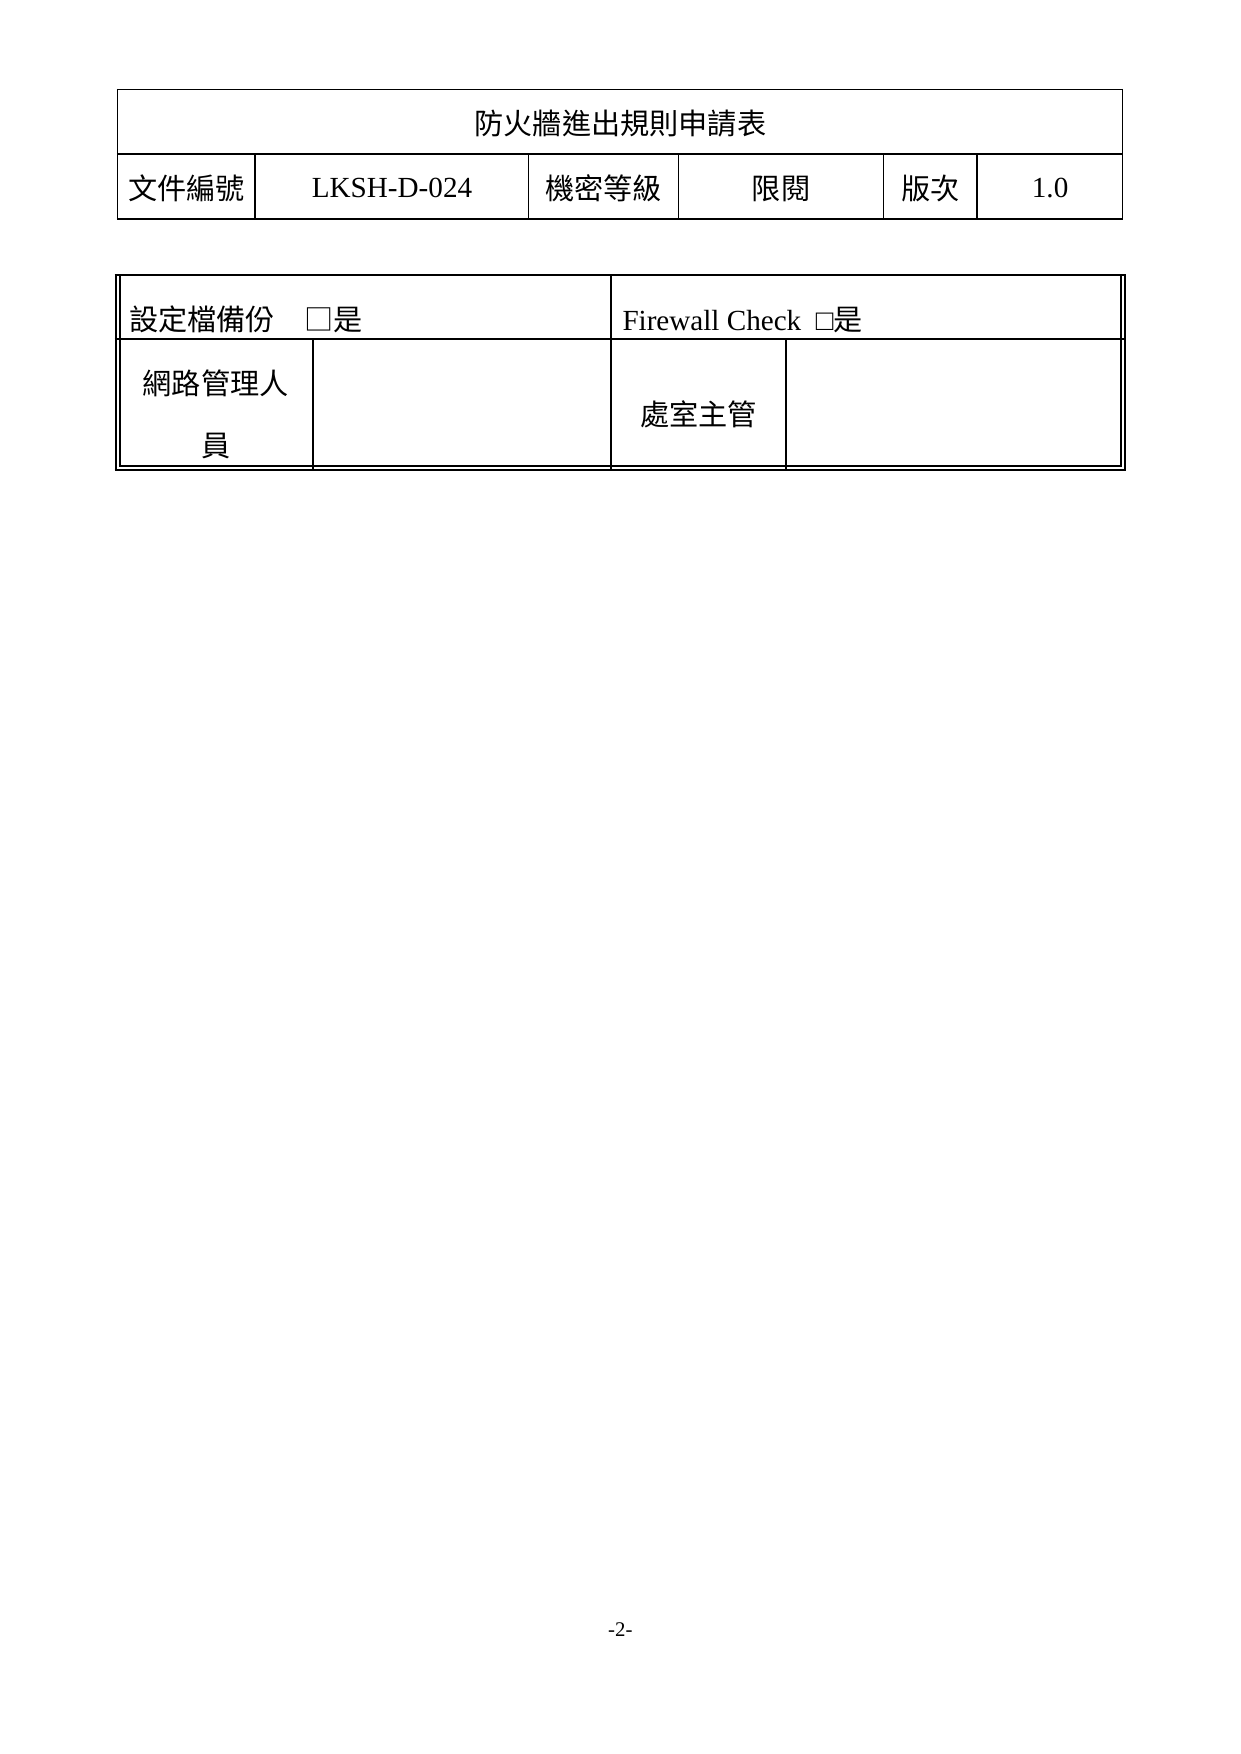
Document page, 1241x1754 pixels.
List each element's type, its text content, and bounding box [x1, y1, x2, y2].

table_cell 處室主管 [612, 340, 785, 465]
table_cell [787, 340, 1120, 465]
table_cell 網路管理人員 [121, 340, 312, 465]
table_cell Firewall Check □是 [612, 276, 1120, 338]
table_cell 設定檔備份 □是 [121, 276, 610, 338]
table_cell [314, 340, 610, 465]
